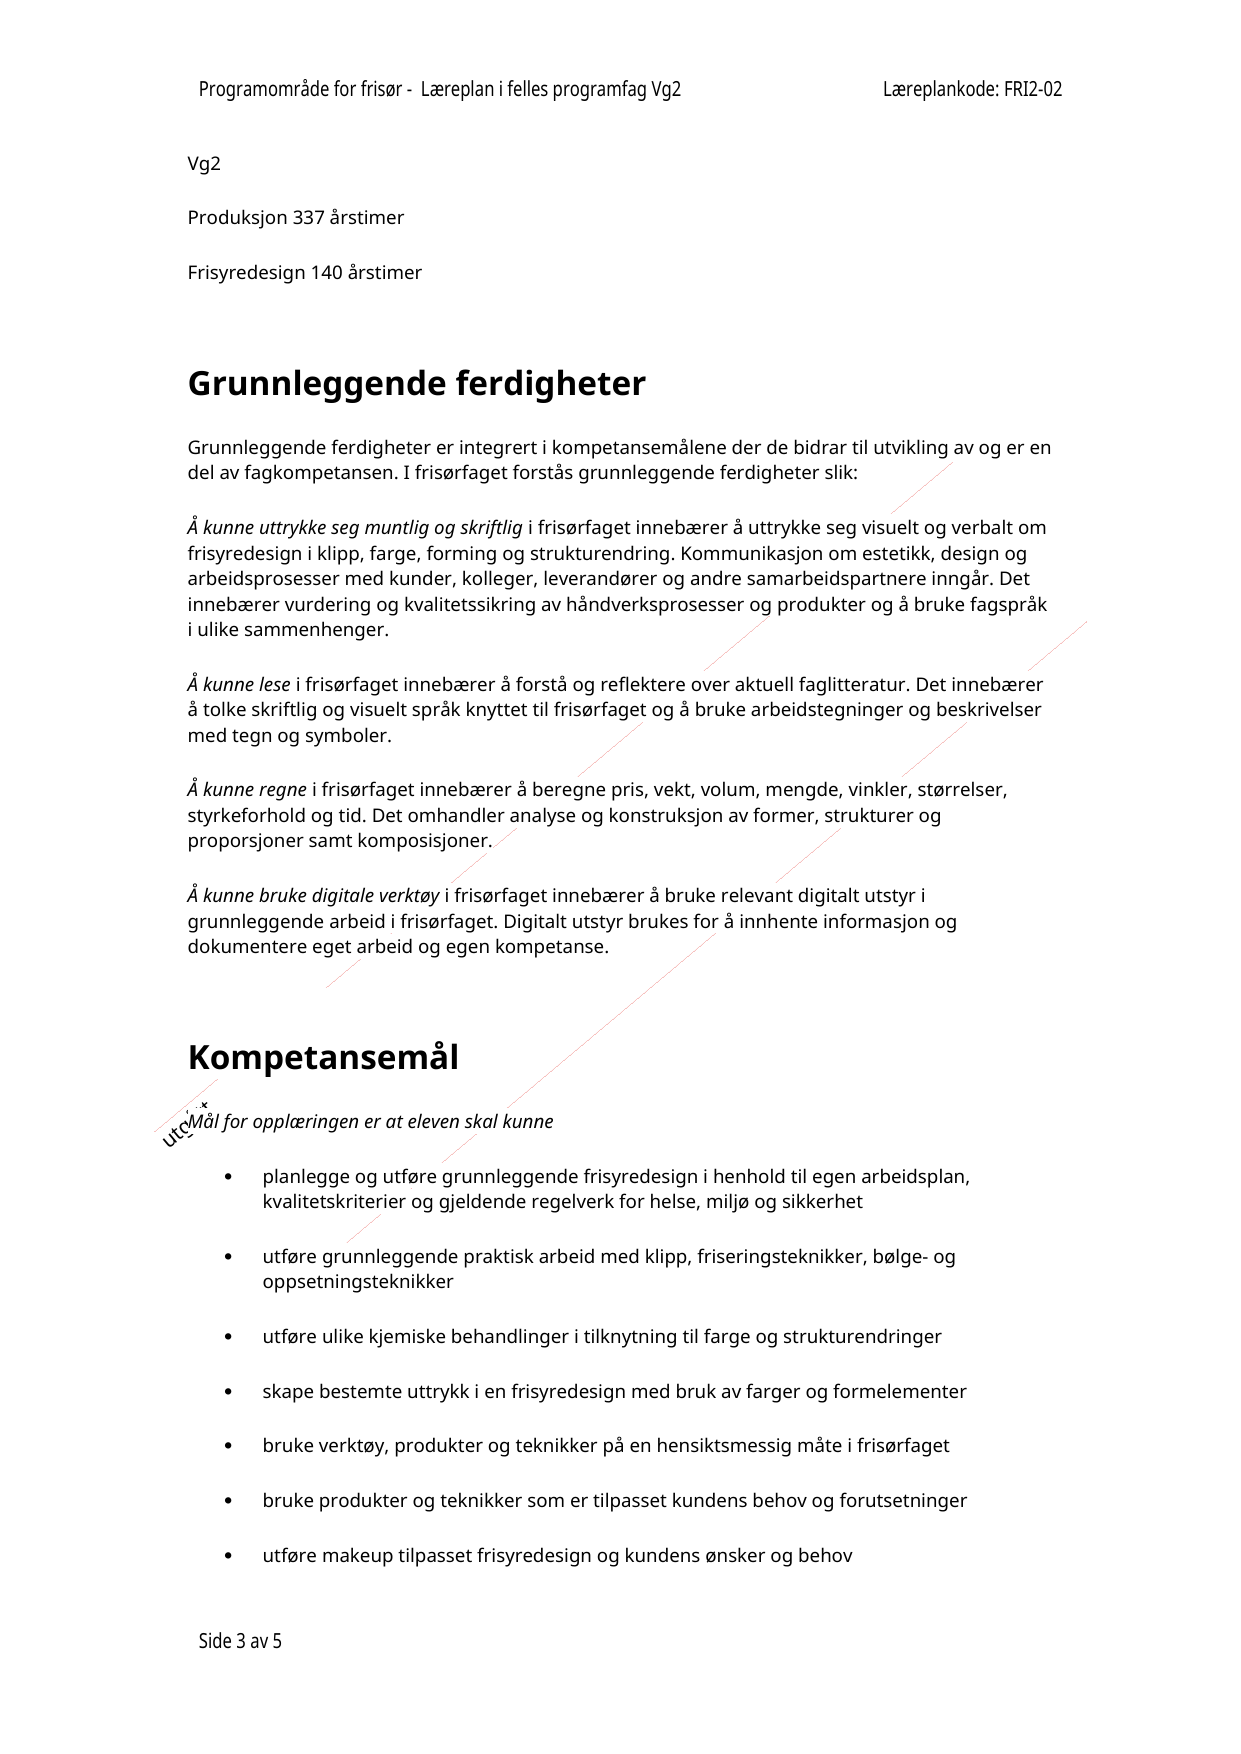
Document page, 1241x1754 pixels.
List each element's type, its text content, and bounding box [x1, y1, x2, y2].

text Å kunne lese i frisørfaget innebærer å forstå og reflektere over aktuell faglitteratur. Det innebærer å tolke skriftlig og visuelt språk knyttet til frisørfaget og å bruke arbeidstegninger og beskrivelser med tegn og symboler. [938, 671, 1053, 748]
text Produksjon 337 årstimer [404, 205, 1053, 230]
text Vg2 [221, 150, 1053, 176]
list bruke verktøy, produkter og teknikker på en hensiktsmessig måte i frisørfaget [955, 1433, 1053, 1458]
text Mål for opplæringen er at eleven skal kunne [561, 1108, 1053, 1134]
text Å kunne bruke digitale verktøy i frisørfaget innebærer å bruke relevant digitalt utstyr i grunnleggende arbeid i frisørfaget. Digitalt utstyr brukes for å innhente informasjon og dokumentere eget arbeid og egen kompetanse. [392, 933, 714, 959]
text Å kunne bruke digitale verktøy i frisørfaget innebærer å bruke relevant digitalt utstyr i grunnleggende arbeid i frisørfaget. Digitalt utstyr brukes for å innhente informasjon og dokumentere eget arbeid og egen kompetanse. [686, 882, 1053, 959]
subtitle Kompetansemål [468, 988, 648, 1079]
text Frisyredesign 140 årstimer [422, 259, 1053, 285]
text Å kunne uttrykke seg muntlig og skriftlig i frisørfaget innebærer å uttrykke seg visuelt og verbalt om frisyredesign i klipp, farge, forming og strukturendring. Kommunikasjon om estetikk, design og arbeidsprosesser med kunder, kolleger, leverandører og andre samarbeidspartnere inngår. Det innebærer vurdering og kvalitetssikring av håndverksprosesser og produkter og å bruke fagspråk i ulike sammenhenger. [389, 616, 767, 642]
list skape bestemte uttrykk i en frisyredesign med bruk av farger og formelementer [972, 1378, 1053, 1403]
text Grunnleggende ferdigheter er integrert i kompetansemålene der de bidrar til utvikling av og er en del av fagkompetansen. I frisørfaget forstås grunnleggende ferdigheter slik: [187, 434, 1053, 485]
list utføre grunnleggende praktisk arbeid med klipp, friseringsteknikker, bølge- og oppsetningsteknikker [459, 1243, 1053, 1294]
text Å kunne lese i frisørfaget innebærer å forstå og reflektere over aktuell faglitteratur. Det innebærer å tolke skriftlig og visuelt språk knyttet til frisørfaget og å bruke arbeidstegninger og beskrivelser med tegn og symboler. [613, 722, 965, 748]
text Å kunne regne i frisørfaget innebærer å beregne pris, vekt, volum, mengde, vinkler, størrelser, styrkeforhold og tid. Det omhandler analyse og konstruksjon av former, strukturer og proporsjoner samt komposisjoner. [813, 777, 1053, 853]
list planlegge og utføre grunnleggende frisyredesign i henhold til egen arbeidsplan, kvalitetskriterier og gjeldende regelverk for helse, miljø og sikkerhet [412, 1163, 1053, 1214]
list utføre ulike kjemiske behandlinger i tilknytning til farge og strukturendringer [947, 1323, 1053, 1349]
list utføre makeup tilpasset frisyredesign og kundens ønsker og behov [858, 1542, 1053, 1568]
text Å kunne uttrykke seg muntlig og skriftlig i frisørfaget innebærer å uttrykke seg visuelt og verbalt om frisyredesign i klipp, farge, forming og strukturendring. Kommunikasjon om estetikk, design og arbeidsprosesser med kunder, kolleger, leverandører og andre samarbeidspartnere inngår. Det innebærer vurdering og kvalitetssikring av håndverksprosesser og produkter og å bruke fagspråk i ulike sammenhenger. [740, 616, 1053, 642]
text Å kunne lese i frisørfaget innebærer å forstå og reflektere over aktuell faglitteratur. Det innebærer å tolke skriftlig og visuelt språk knyttet til frisørfaget og å bruke arbeidstegninger og beskrivelser med tegn og symboler. [392, 722, 641, 748]
text Å kunne regne i frisørfaget innebærer å beregne pris, vekt, volum, mengde, vinkler, størrelser, styrkeforhold og tid. Det omhandler analyse og konstruksjon av former, strukturer og proporsjoner samt komposisjoner. [493, 828, 839, 853]
list planlegge og utføre grunnleggende frisyredesign i henhold til egen arbeidsplan, kvalitetskriterier og gjeldende regelverk for helse, miljø og sikkerhet [225, 1163, 410, 1214]
list bruke produkter og teknikker som er tilpasset kundens behov og forutsetninger [225, 1487, 1053, 1513]
subtitle Grunnleggende ferdigheter [655, 314, 1053, 405]
subtitle Kompetansemål [543, 988, 1053, 1079]
